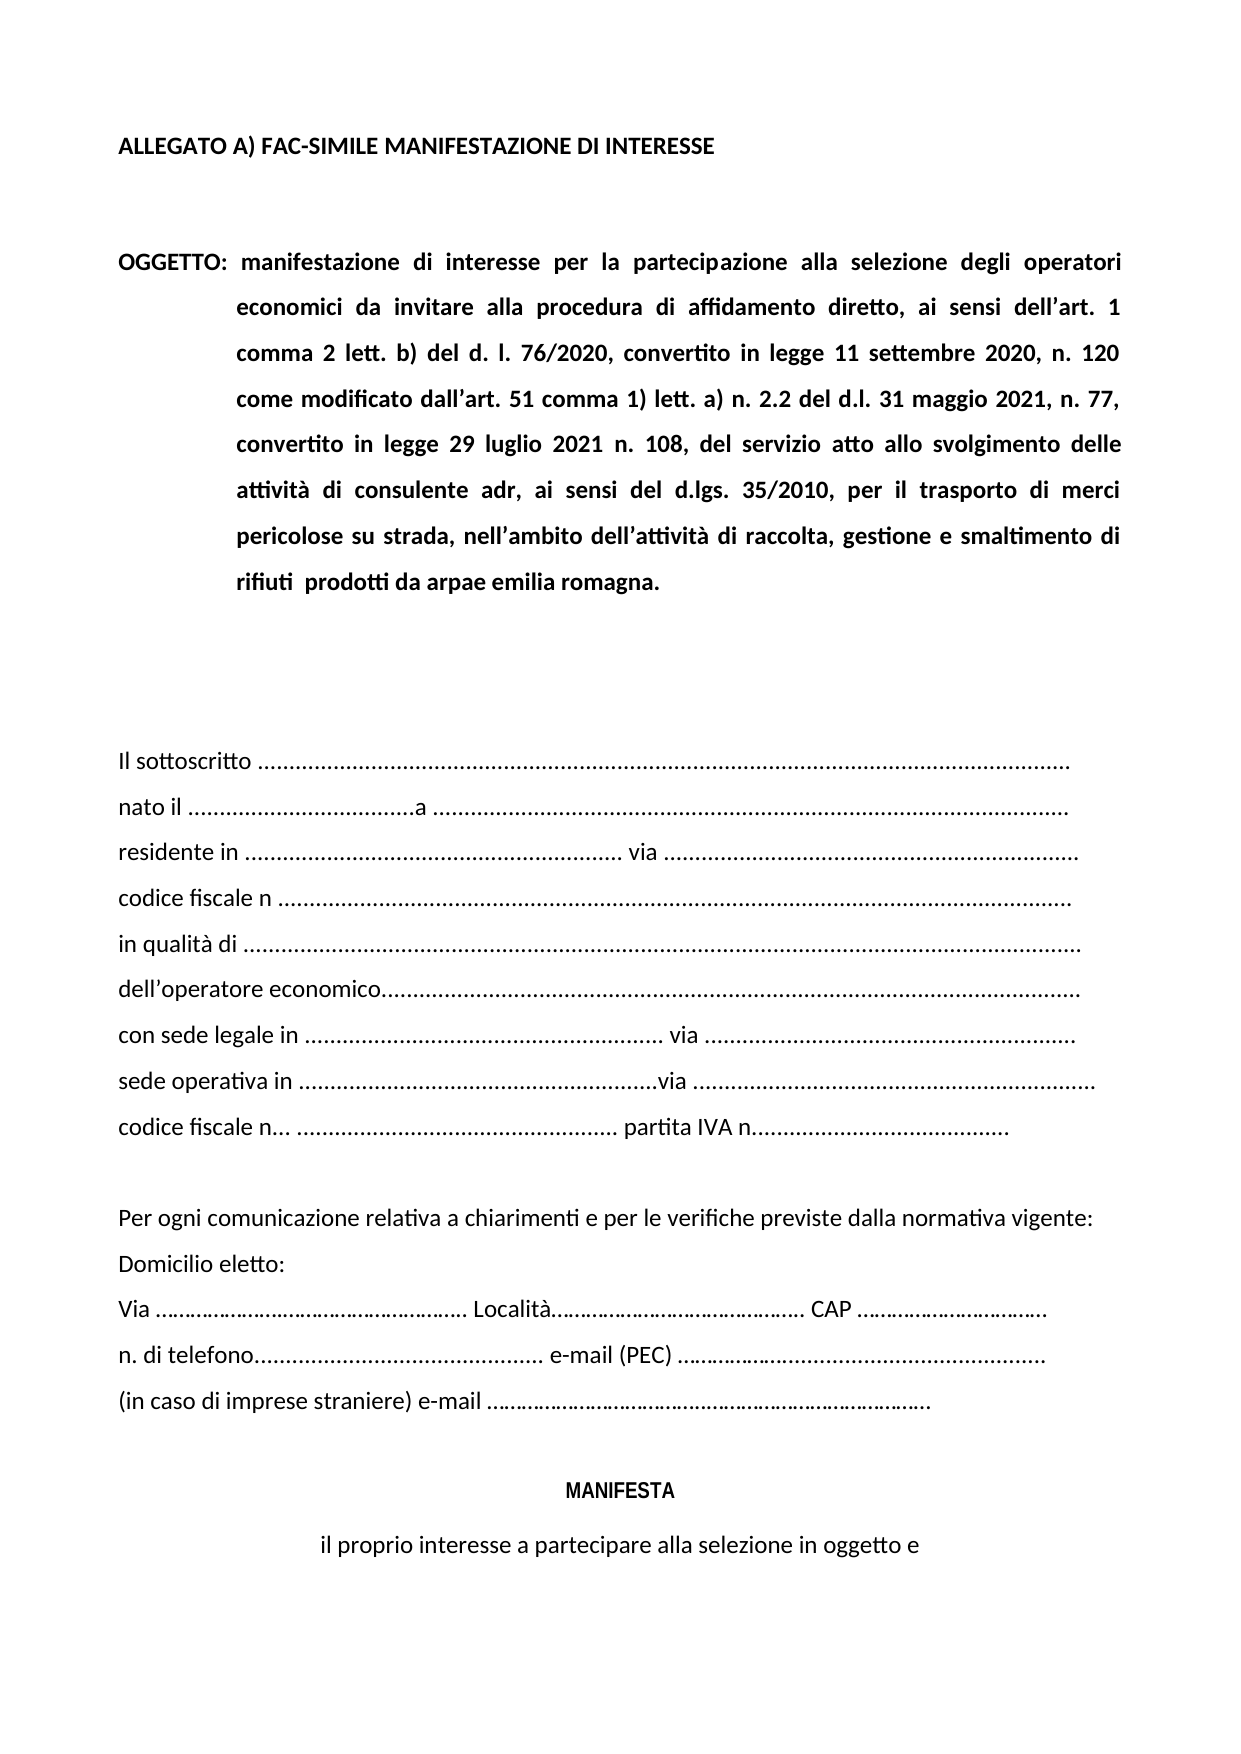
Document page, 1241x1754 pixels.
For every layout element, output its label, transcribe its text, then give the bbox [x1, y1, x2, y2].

text il proprio interesse a partecipare alla selezione in oggetto e [118, 1529, 1122, 1560]
text Domicilio eletto: [118, 1248, 1122, 1278]
text in qualità di ..................................................................................................................................... [118, 928, 1122, 958]
text dell’operatore economico............................................................................................................... [118, 973, 1122, 1004]
text Per ogni comunicazione relativa a chiarimenti e per le verifiche previste dalla normativa vigente: [118, 1202, 1122, 1233]
text Via ………………….………………………….. Località…………………………………….. CAP …………………………… [118, 1294, 1122, 1324]
text ALLEGATO A) FAC-SIMILE MANIFESTAZIONE DI INTERESSE [118, 130, 1122, 160]
text con sede legale in ......................................................... via ........................................................... [118, 1019, 1122, 1050]
text Il sottoscritto ................................................................................................................................. [118, 745, 1122, 775]
text sede operativa in .........................................................via ................................................................ [118, 1065, 1122, 1096]
text codice fiscale n .............................................................................................................................. [118, 882, 1122, 913]
text MANIFESTA [118, 1477, 1122, 1503]
text residente in ............................................................ via .................................................................. [118, 836, 1122, 867]
text n. di telefono.............................................. e-mail (PEC) ……………….......................................... [118, 1339, 1122, 1370]
text codice fiscale n... ................................................... partita IVA n......................................... [118, 1111, 1122, 1141]
text (in caso di imprese straniere) e-mail ………………………………..………………………………… [118, 1385, 1122, 1416]
text nato il ....................................a ..................................................................................................... [118, 791, 1122, 821]
text OGGETTO: manifestazione di interesse per la partecipazione alla selezione degli operatori economici da invitare alla procedura di affidamento diretto, ai sensi dell’art. 1 comma 2 lett. b) del d. l. 76/2020, convertito in legge 11 settembre 2020, n. 120 come modificato dall’art. 51 comma 1) lett. a) n. 2.2 del d.l. 31 maggio 2021, n. 77, convertito in legge 29 luglio 2021 n. 108, del servizio atto allo svolgimento delle attività di consulente adr, ai sensi del d.lgs. 35/2010, per il trasporto di merci pericolose su strada, nell’ambito dell’attività di raccolta, gestione e smaltimento di rifiuti prodotti da arpae emilia romagna. [118, 246, 1122, 596]
